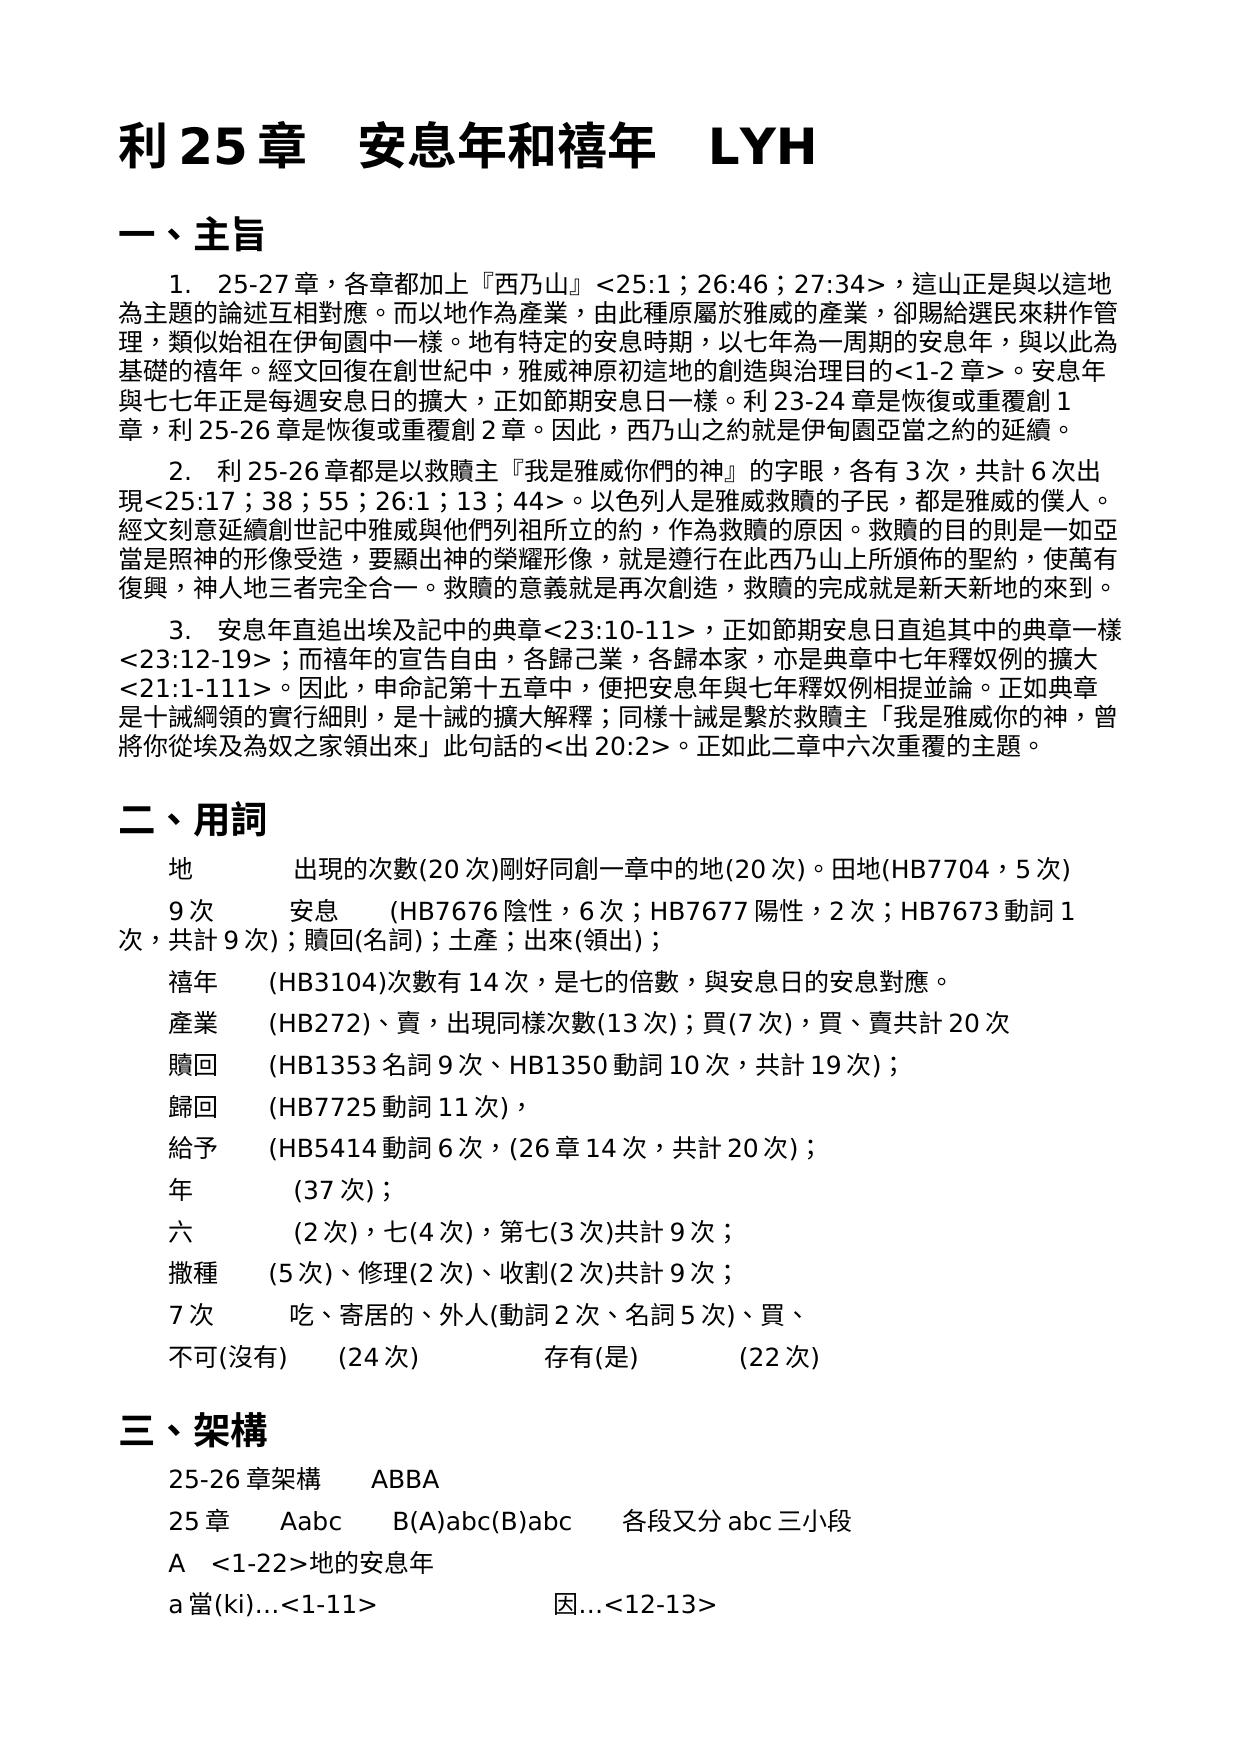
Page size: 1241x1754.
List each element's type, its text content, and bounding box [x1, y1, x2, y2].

text 25-26章架構 ABBA [118, 1466, 1122, 1495]
subtitle 二、用詞 [118, 799, 1122, 843]
text 1. 25-27章，各章都加上『西乃山』<25:1；26:46；27:34>，這山正是與以這地為主題的論述互相對應。而以地作為產業，由此種原屬於雅威的產業，卻賜給選民來耕作管理，類似始祖在伊甸園中一樣。地有特定的安息時期，以七年為一周期的安息年，與以此為基礎的禧年。經文回復在創世紀中，雅威神原初這地的創造與治理目的<1-2章>。安息年與七七年正是每週安息日的擴大，正如節期安息日一樣。利23-24章是恢復或重覆創1章，利25-26章是恢復或重覆創2章。因此，西乃山之約就是伊甸園亞當之約的延續。 [118, 270, 1122, 445]
text 地 出現的次數(20次)剛好同創一章中的地(20次)。田地(HB7704，5次) [118, 855, 1122, 884]
text 9次 安息 (HB7676陰性，6次；HB7677陽性，2次；HB7673動詞1次，共計9次)；贖回(名詞)；土產；出來(領出)； [118, 897, 1122, 955]
text 年 (37次)； [118, 1176, 1122, 1205]
text 25章 Aabc B(A)abc(B)abc 各段又分abc三小段 [118, 1507, 1122, 1536]
text 贖回 (HB1353名詞9次、HB1350動詞10次，共計19次)； [118, 1051, 1122, 1080]
text 給予 (HB5414動詞6次，(26章14次，共計20次)； [118, 1134, 1122, 1164]
text 六 (2次)，七(4次)，第七(3次)共計9次； [118, 1218, 1122, 1247]
text 產業 (HB272)、賣，出現同樣次數(13次)；買(7次)，買、賣共計20次 [118, 1009, 1122, 1039]
subtitle 三、架構 [118, 1409, 1122, 1453]
text 不可(沒有) (24次) 存有(是) (22次) [118, 1343, 1122, 1372]
subtitle 一、主旨 [118, 214, 1122, 257]
text 禧年 (HB3104)次數有14次，是七的倍數，與安息日的安息對應。 [118, 968, 1122, 997]
text 2. 利25-26章都是以救贖主『我是雅威你們的神』的字眼，各有3次，共計6次出現<25:17；38；55；26:1；13；44>。以色列人是雅威救贖的子民，都是雅威的僕人。經文刻意延續創世記中雅威與他們列祖所立的約，作為救贖的原因。救贖的目的則是一如亞當是照神的形像受造，要顯出神的榮耀形像，就是遵行在此西乃山上所頒佈的聖約，使萬有復興，神人地三者完全合一。救贖的意義就是再次創造，救贖的完成就是新天新地的來到。 [118, 457, 1122, 603]
text 歸回 (HB7725動詞11次)， [118, 1093, 1122, 1122]
text 撒種 (5次)、修理(2次)、收割(2次)共計9次； [118, 1259, 1122, 1289]
text a當(ki)…<1-11> 因…<12-13> [118, 1591, 1122, 1620]
text 3. 安息年直追出埃及記中的典章<23:10-11>，正如節期安息日直追其中的典章一樣<23:12-19>；而禧年的宣告自由，各歸己業，各歸本家，亦是典章中七年釋奴例的擴大<21:1-111>。因此，申命記第十五章中，便把安息年與七年釋奴例相提並論。正如典章是十誡綱領的實行細則，是十誡的擴大解釋；同樣十誡是繫於救贖主「我是雅威你的神，曾將你從埃及為奴之家領出來」此句話的<出20:2>。正如此二章中六次重覆的主題。 [118, 616, 1122, 762]
subtitle 利25章 安息年和禧年 LYH [118, 118, 1122, 176]
text A <1-22>地的安息年 [118, 1549, 1122, 1578]
text 7次 吃、寄居的、外人(動詞2次、名詞5次)、買、 [118, 1301, 1122, 1330]
